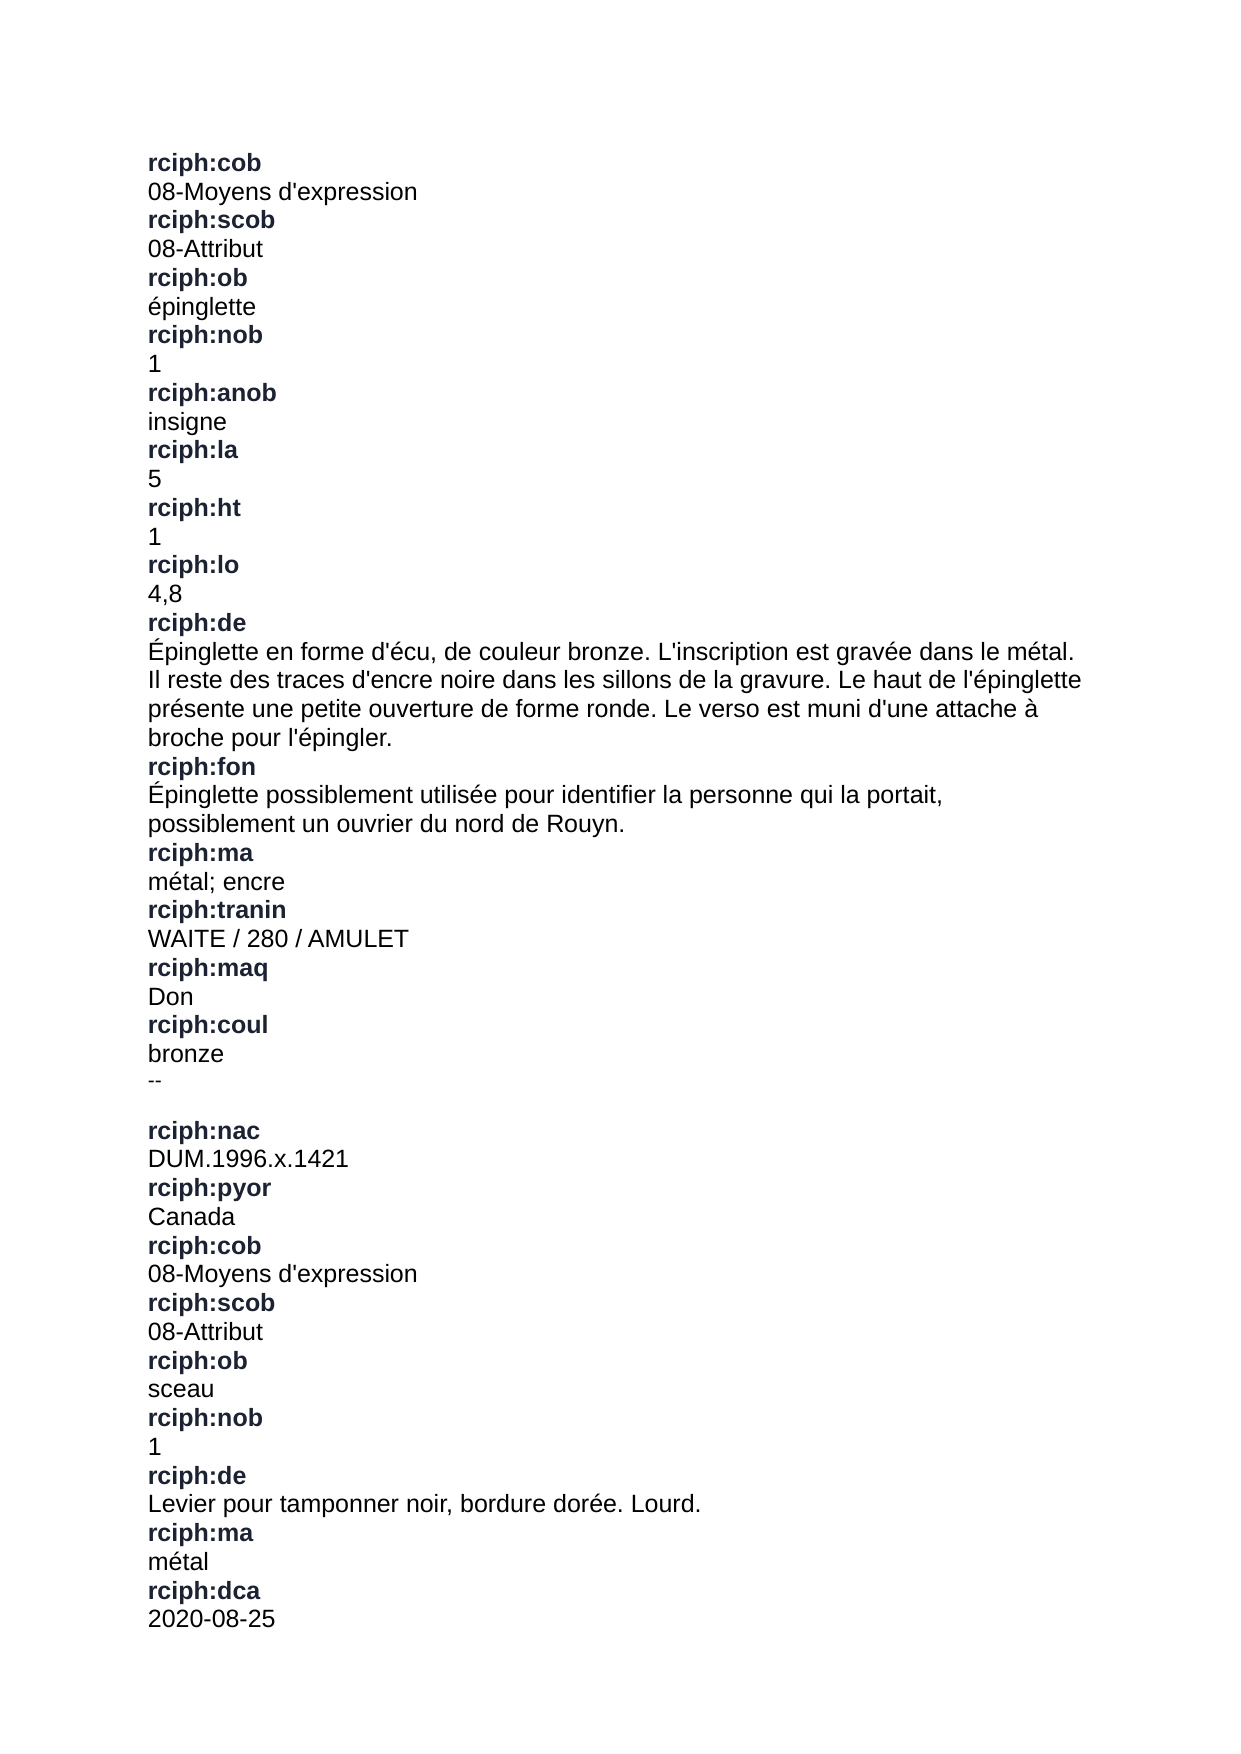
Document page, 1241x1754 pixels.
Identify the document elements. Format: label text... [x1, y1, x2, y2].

text Canada [148, 1202, 1092, 1231]
text métal [148, 1547, 1092, 1576]
text 08-Moyens d'expression [148, 176, 1092, 205]
text Épinglette en forme d'écu, de couleur bronze. L'inscription est gravée dans le métal. Il reste des traces d'encre noire dans les sillons de la gravure. Le haut de l'épinglette présente une petite ouverture de forme ronde. Le verso est muni d'une attache à broche pour l'épingler. [148, 636, 1092, 751]
text rciph:maq [148, 953, 1092, 981]
text WAITE / 280 / AMULET [148, 924, 1092, 953]
text -- [148, 1068, 1092, 1092]
text 4,8 [148, 579, 1092, 608]
text rciph:la [148, 435, 1092, 464]
text rciph:de [148, 1461, 1092, 1489]
text 08-Moyens d'expression [148, 1259, 1092, 1288]
text métal; encre [148, 866, 1092, 895]
text rciph:nob [148, 320, 1092, 349]
text rciph:ma [148, 838, 1092, 866]
text sceau [148, 1374, 1092, 1403]
text rciph:scob [148, 205, 1092, 234]
text rciph:ht [148, 493, 1092, 521]
text bronze [148, 1039, 1092, 1068]
text rciph:fon [148, 751, 1092, 780]
text Don [148, 981, 1092, 1010]
text Levier pour tamponner noir, bordure dorée. Lourd. [148, 1489, 1092, 1518]
text rciph:tranin [148, 895, 1092, 924]
text rciph:cob [148, 1231, 1092, 1259]
text 1 [148, 1432, 1092, 1461]
text 2020-08-25 [148, 1604, 1092, 1633]
text rciph:ob [148, 1346, 1092, 1374]
text 1 [148, 521, 1092, 550]
text rciph:dca [148, 1576, 1092, 1604]
text 5 [148, 464, 1092, 493]
text 08-Attribut [148, 234, 1092, 263]
text rciph:scob [148, 1288, 1092, 1317]
text rciph:ob [148, 263, 1092, 291]
text 08-Attribut [148, 1317, 1092, 1346]
text DUM.1996.x.1421 [148, 1144, 1092, 1173]
text rciph:lo [148, 550, 1092, 579]
text rciph:cob [148, 148, 1092, 176]
text épinglette [148, 291, 1092, 320]
text Épinglette possiblement utilisée pour identifier la personne qui la portait, possiblement un ouvrier du nord de Rouyn. [148, 780, 1092, 838]
text insigne [148, 406, 1092, 435]
text rciph:anob [148, 378, 1092, 406]
text 1 [148, 349, 1092, 378]
text rciph:de [148, 608, 1092, 636]
text rciph:coul [148, 1010, 1092, 1039]
text rciph:pyor [148, 1173, 1092, 1202]
text rciph:nob [148, 1403, 1092, 1432]
text rciph:ma [148, 1518, 1092, 1547]
text rciph:nac [148, 1116, 1092, 1144]
